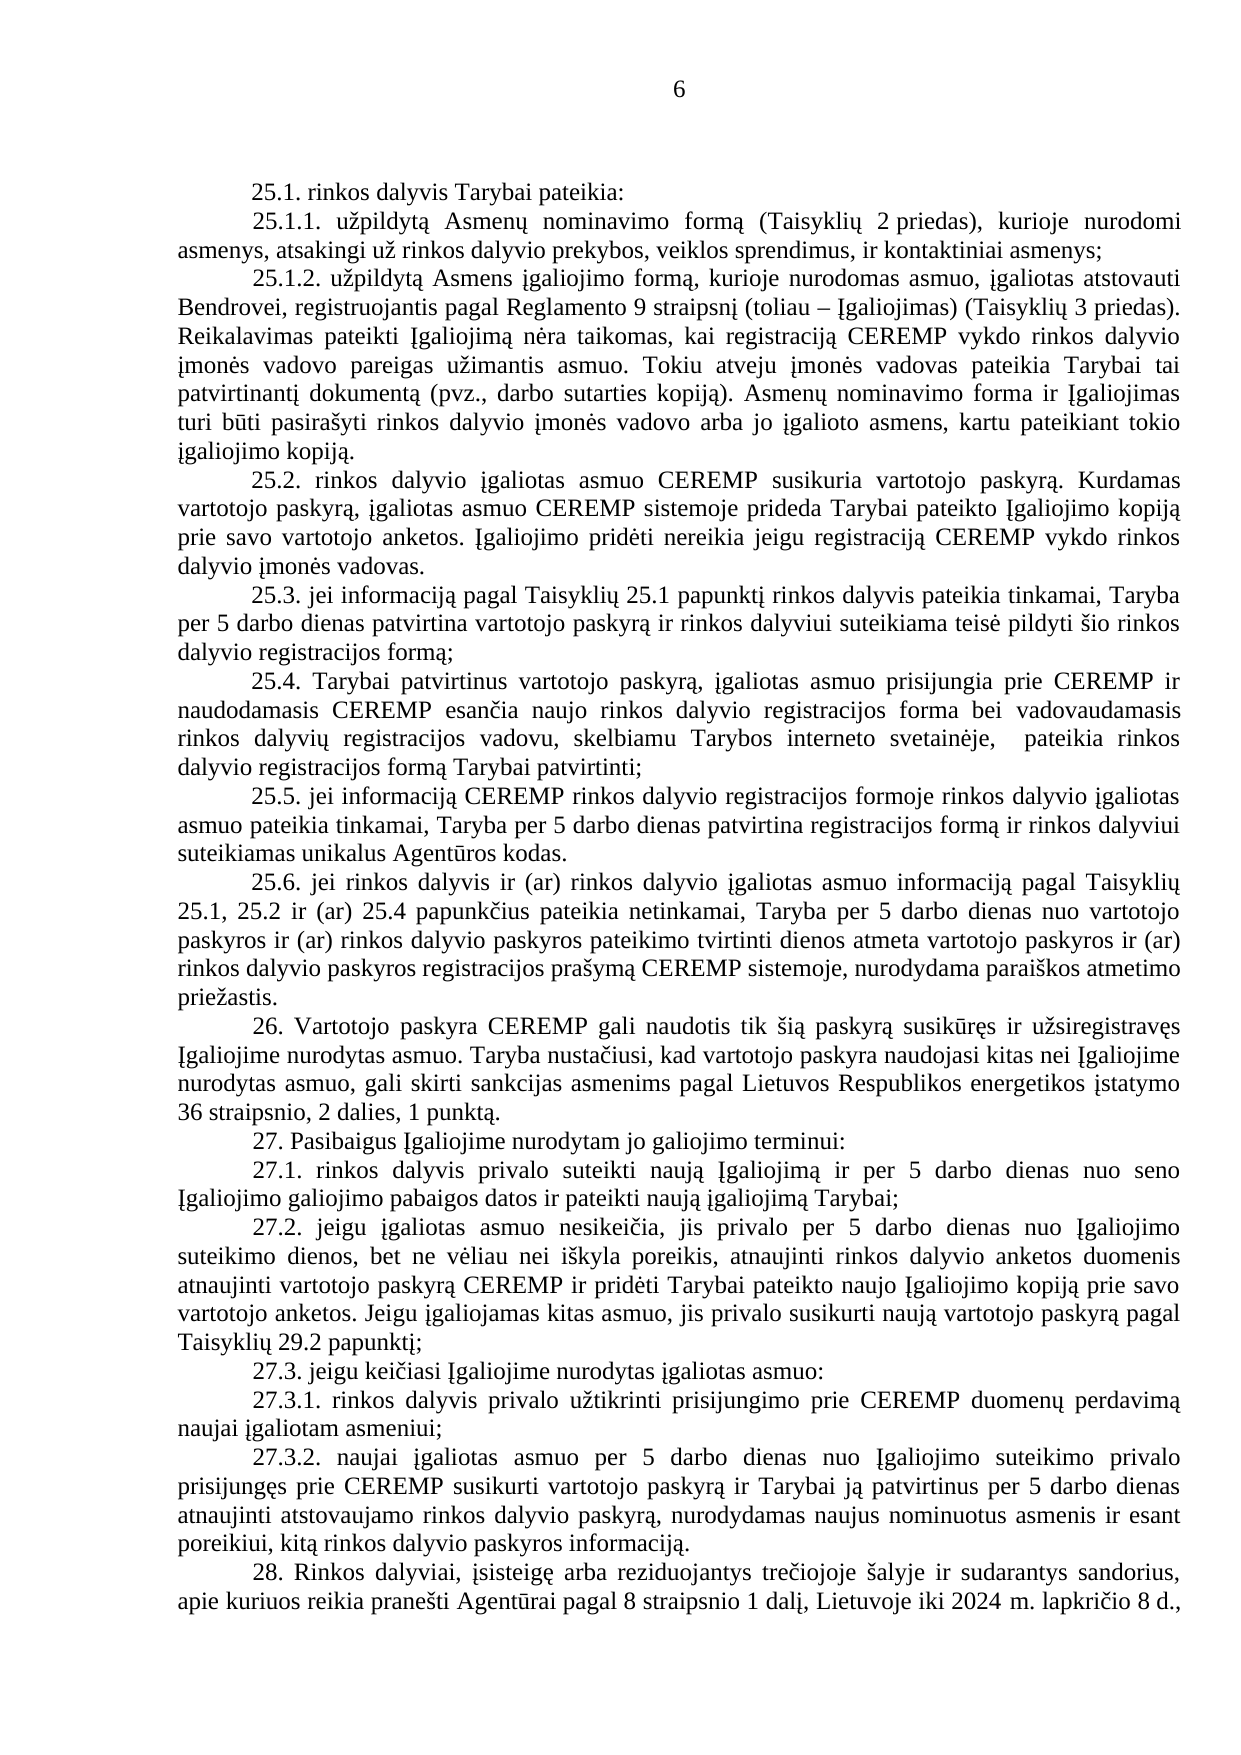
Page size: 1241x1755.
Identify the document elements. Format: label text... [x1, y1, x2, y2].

text 27.3.2. naujai įgaliotas asmuo per 5 darbo dienas nuo Įgaliojimo suteikimo privalo prisijungęs prie CEREMP susikurti vartotojo paskyrą ir Tarybai ją patvirtinus per 5 darbo dienas atnaujinti atstovaujamo rinkos dalyvio paskyrą, nurodydamas naujus nominuotus asmenis ir esant poreikiui, kitą rinkos dalyvio paskyros informaciją. [177, 1442, 1181, 1557]
text 25.4. Tarybai patvirtinus vartotojo paskyrą, įgaliotas asmuo prisijungia prie CEREMP ir naudodamasis CEREMP esančia naujo rinkos dalyvio registracijos forma bei vadovaudamasis rinkos dalyvių registracijos vadovu, skelbiamu Tarybos interneto svetainėje, pateikia rinkos dalyvio registracijos formą Tarybai patvirtinti; [177, 666, 1181, 781]
text 25.3. jei informaciją pagal Taisyklių 25.1 papunktį rinkos dalyvis pateikia tinkamai, Taryba per 5 darbo dienas patvirtina vartotojo paskyrą ir rinkos dalyviui suteikiama teisė pildyti šio rinkos dalyvio registracijos formą; [177, 580, 1181, 666]
text 27.3. jeigu keičiasi Įgaliojime nurodytas įgaliotas asmuo: [177, 1356, 1181, 1385]
text 26. Vartotojo paskyra CEREMP gali naudotis tik šią paskyrą susikūręs ir užsiregistravęs Įgaliojime nurodytas asmuo. Taryba nustačiusi, kad vartotojo paskyra naudojasi kitas nei Įgaliojime nurodytas asmuo, gali skirti sankcijas asmenims pagal Lietuvos Respublikos energetikos įstatymo 36 straipsnio, 2 dalies, 1 punktą. [177, 1011, 1181, 1126]
text 25.1. rinkos dalyvis Tarybai pateikia: [177, 177, 1181, 206]
text 28. Rinkos dalyviai, įsisteigę arba reziduojantys trečiojoje šalyje ir sudarantys sandorius, apie kuriuos reikia pranešti Agentūrai pagal 8 straipsnio 1 dalį, Lietuvoje iki 2024 m. lapkričio 8 d., [177, 1557, 1181, 1615]
text 27.2. jeigu įgaliotas asmuo nesikeičia, jis privalo per 5 darbo dienas nuo Įgaliojimo suteikimo dienos, bet ne vėliau nei iškyla poreikis, atnaujinti rinkos dalyvio anketos duomenis atnaujinti vartotojo paskyrą CEREMP ir pridėti Tarybai pateikto naujo Įgaliojimo kopiją prie savo vartotojo anketos. Jeigu įgaliojamas kitas asmuo, jis privalo susikurti naują vartotojo paskyrą pagal Taisyklių 29.2 papunktį; [177, 1212, 1181, 1356]
text 27. Pasibaigus Įgaliojime nurodytam jo galiojimo terminui: [177, 1126, 1181, 1155]
text 25.1.1. užpildytą Asmenų nominavimo formą (Taisyklių 2 priedas), kurioje nurodomi asmenys, atsakingi už rinkos dalyvio prekybos, veiklos sprendimus, ir kontaktiniai asmenys; [177, 206, 1181, 263]
text 27.3.1. rinkos dalyvis privalo užtikrinti prisijungimo prie CEREMP duomenų perdavimą naujai įgaliotam asmeniui; [177, 1385, 1181, 1442]
text 27.1. rinkos dalyvis privalo suteikti naują Įgaliojimą ir per 5 darbo dienas nuo seno Įgaliojimo galiojimo pabaigos datos ir pateikti naują įgaliojimą Tarybai; [177, 1155, 1181, 1212]
text 25.5. jei informaciją CEREMP rinkos dalyvio registracijos formoje rinkos dalyvio įgaliotas asmuo pateikia tinkamai, Taryba per 5 darbo dienas patvirtina registracijos formą ir rinkos dalyviui suteikiamas unikalus Agentūros kodas. [177, 781, 1181, 867]
text 25.6. jei rinkos dalyvis ir (ar) rinkos dalyvio įgaliotas asmuo informaciją pagal Taisyklių 25.1, 25.2 ir (ar) 25.4 papunkčius pateikia netinkamai, Taryba per 5 darbo dienas nuo vartotojo paskyros ir (ar) rinkos dalyvio paskyros pateikimo tvirtinti dienos atmeta vartotojo paskyros ir (ar) rinkos dalyvio paskyros registracijos prašymą CEREMP sistemoje, nurodydama paraiškos atmetimo priežastis. [177, 867, 1181, 1011]
text 25.1.2. užpildytą Asmens įgaliojimo formą, kurioje nurodomas asmuo, įgaliotas atstovauti Bendrovei, registruojantis pagal Reglamento 9 straipsnį (toliau – Įgaliojimas) (Taisyklių 3 priedas). Reikalavimas pateikti Įgaliojimą nėra taikomas, kai registraciją CEREMP vykdo rinkos dalyvio įmonės vadovo pareigas užimantis asmuo. Tokiu atveju įmonės vadovas pateikia Tarybai tai patvirtinantį dokumentą (pvz., darbo sutarties kopiją). Asmenų nominavimo forma ir Įgaliojimas turi būti pasirašyti rinkos dalyvio įmonės vadovo arba jo įgalioto asmens, kartu pateikiant tokio įgaliojimo kopiją. [177, 263, 1181, 465]
text 25.2. rinkos dalyvio įgaliotas asmuo CEREMP susikuria vartotojo paskyrą. Kurdamas vartotojo paskyrą, įgaliotas asmuo CEREMP sistemoje prideda Tarybai pateikto Įgaliojimo kopiją prie savo vartotojo anketos. Įgaliojimo pridėti nereikia jeigu registraciją CEREMP vykdo rinkos dalyvio įmonės vadovas. [177, 465, 1181, 580]
